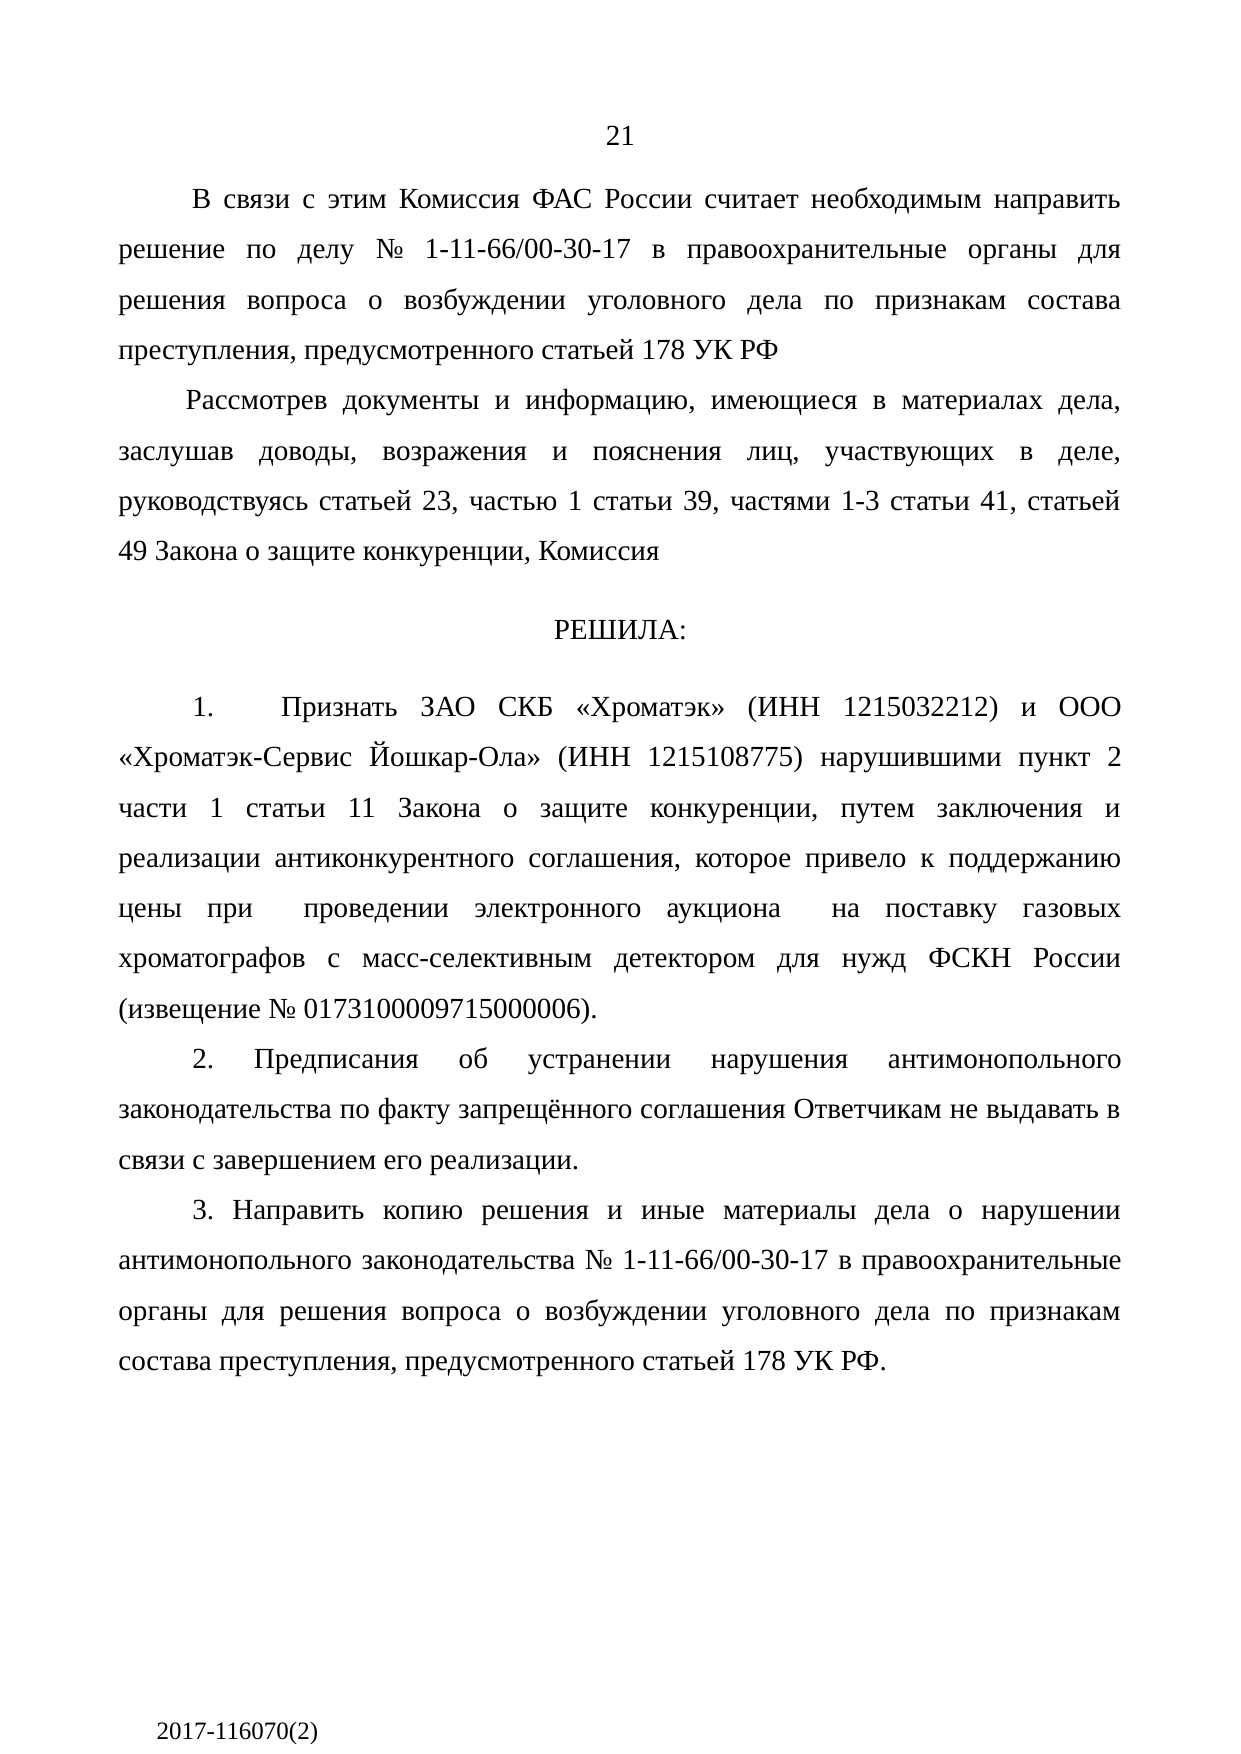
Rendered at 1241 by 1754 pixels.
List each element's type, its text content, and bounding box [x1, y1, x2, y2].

text 3. Направить копию решения и иные материалы дела о нарушении антимонопольного законодательства № 1-11-66/00-30-17 в правоохранительные органы для решения вопроса о возбуждении уголовного дела по признакам состава преступления, предусмотренного статьей 178 УК РФ. [118, 1192, 1122, 1377]
text 1. Признать ЗАО СКБ «Хроматэк» (ИНН 1215032212) и ООО «Хроматэк-Сервис Йошкар-Ола» (ИНН 1215108775) нарушившими пункт 2 части 1 статьи 11 Закона о защите конкуренции, путем заключения и реализации антиконкурентного соглашения, которое привело к поддержанию цены при проведении электронного аукциона на поставку газовых хроматографов с масс-селективным детектором для нужд ФСКН России (извещение № 0173100009715000006). [118, 689, 1122, 1024]
text Рассмотрев документы и информацию, имеющиеся в материалах дела, заслушав доводы, возражения и пояснения лиц, участвующих в деле, руководствуясь статьей 23, частью 1 статьи 39, частями 1-3 статьи 41, статьей 49 Закона о защите конкуренции, Комиссия [118, 382, 1122, 567]
text В связи с этим Комиссия ФАС России считает необходимым направить решение по делу № 1-11-66/00-30-17 в правоохранительные органы для решения вопроса о возбуждении уголовного дела по признакам состава преступления, предусмотренного статьей 178 УК РФ [118, 181, 1122, 366]
text РЕШИЛА: [118, 612, 1122, 646]
text 2. Предписания об устранении нарушения антимонопольного законодательства по факту запрещённого соглашения Ответчикам не выдавать в связи с завершением его реализации. [118, 1041, 1122, 1175]
